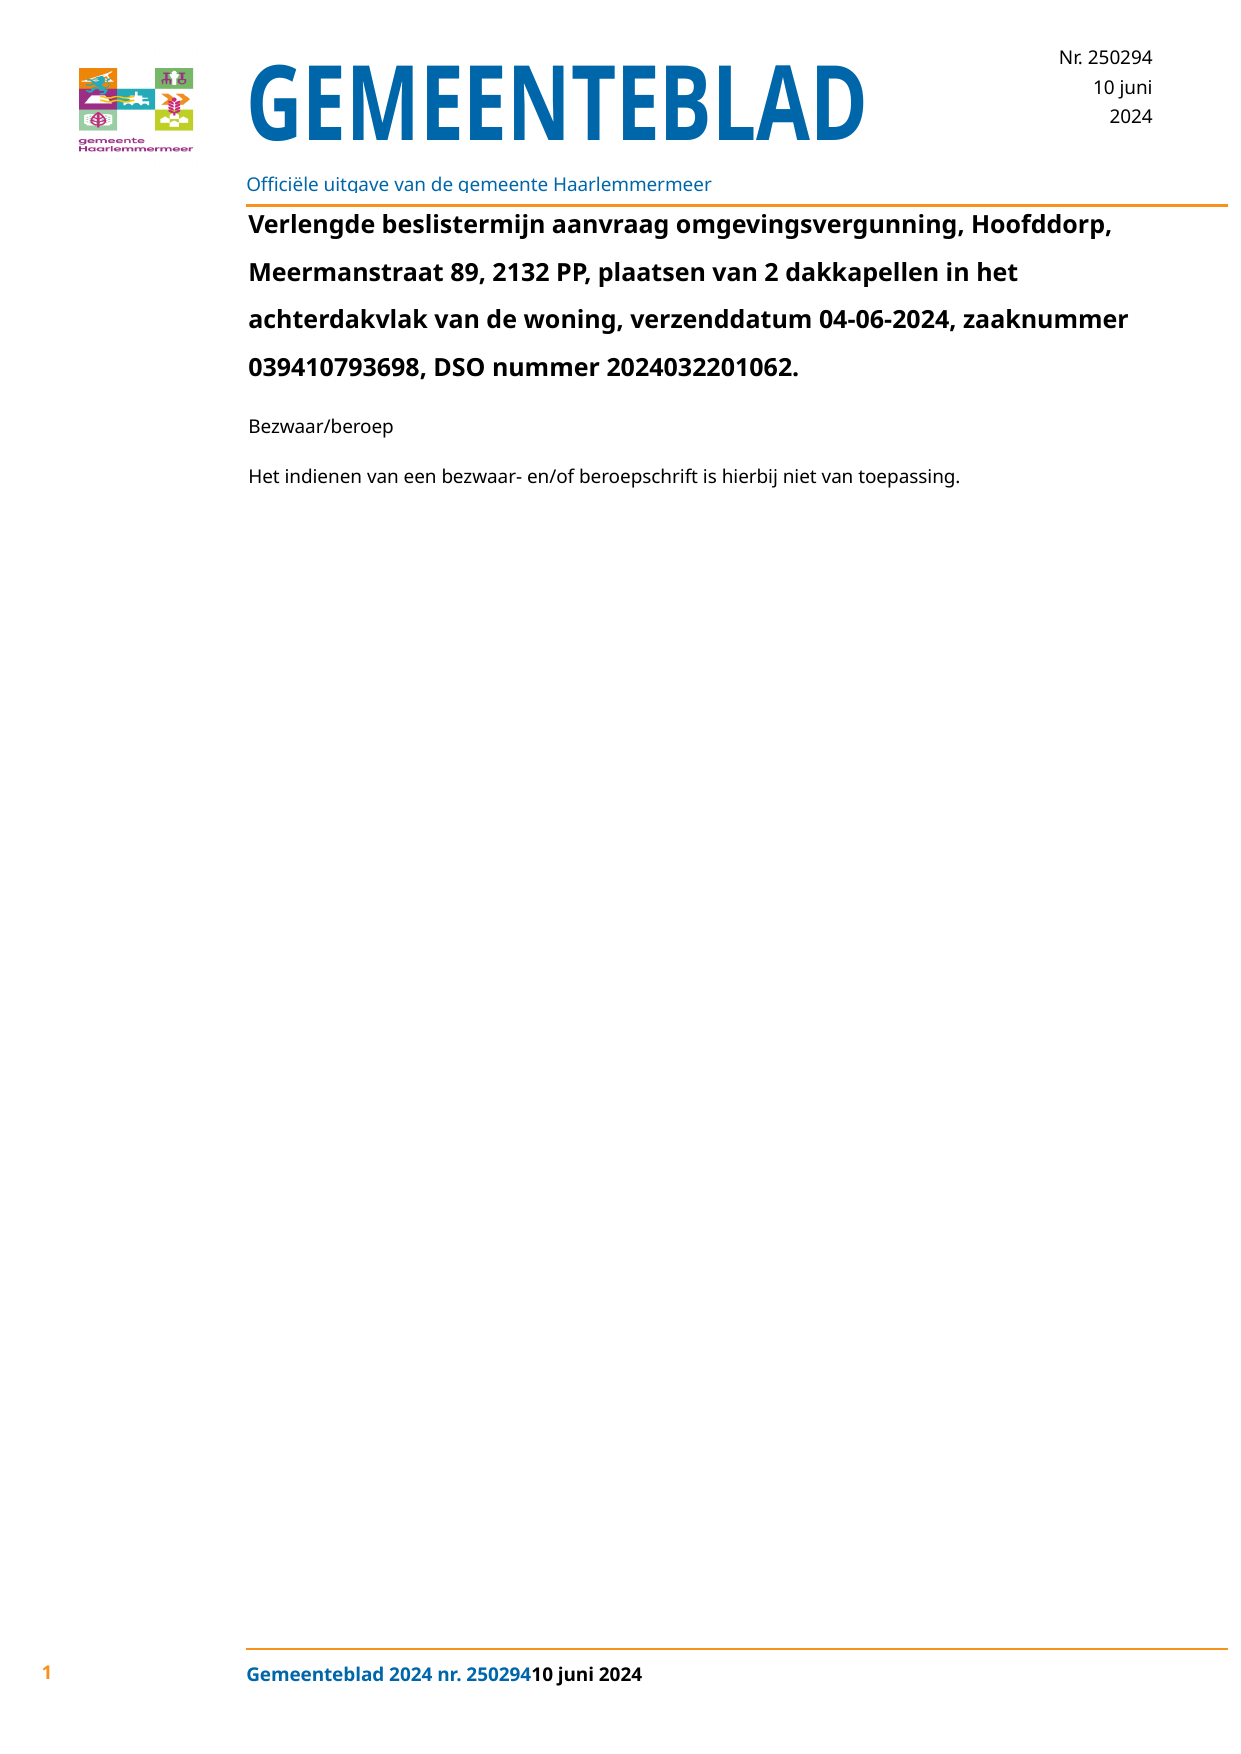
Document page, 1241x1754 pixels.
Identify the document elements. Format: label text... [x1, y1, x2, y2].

picture [41, 47, 231, 172]
text Verlengde beslistermijn aanvraag omgevingsvergunning, Hoofddorp, Meermanstraat 89, 2132 PP, plaatsen van 2 dakkapellen in het achterdakvlak van de woning, verzenddatum 04-06-2024, zaaknummer 039410793698, DSO nummer 2024032201062. [248, 207, 1152, 384]
text Bezwaar/beroep [248, 413, 1152, 439]
text Het indienen van een bezwaar- en/of beroepschrift is hierbij niet van toepassing. [248, 463, 1152, 489]
